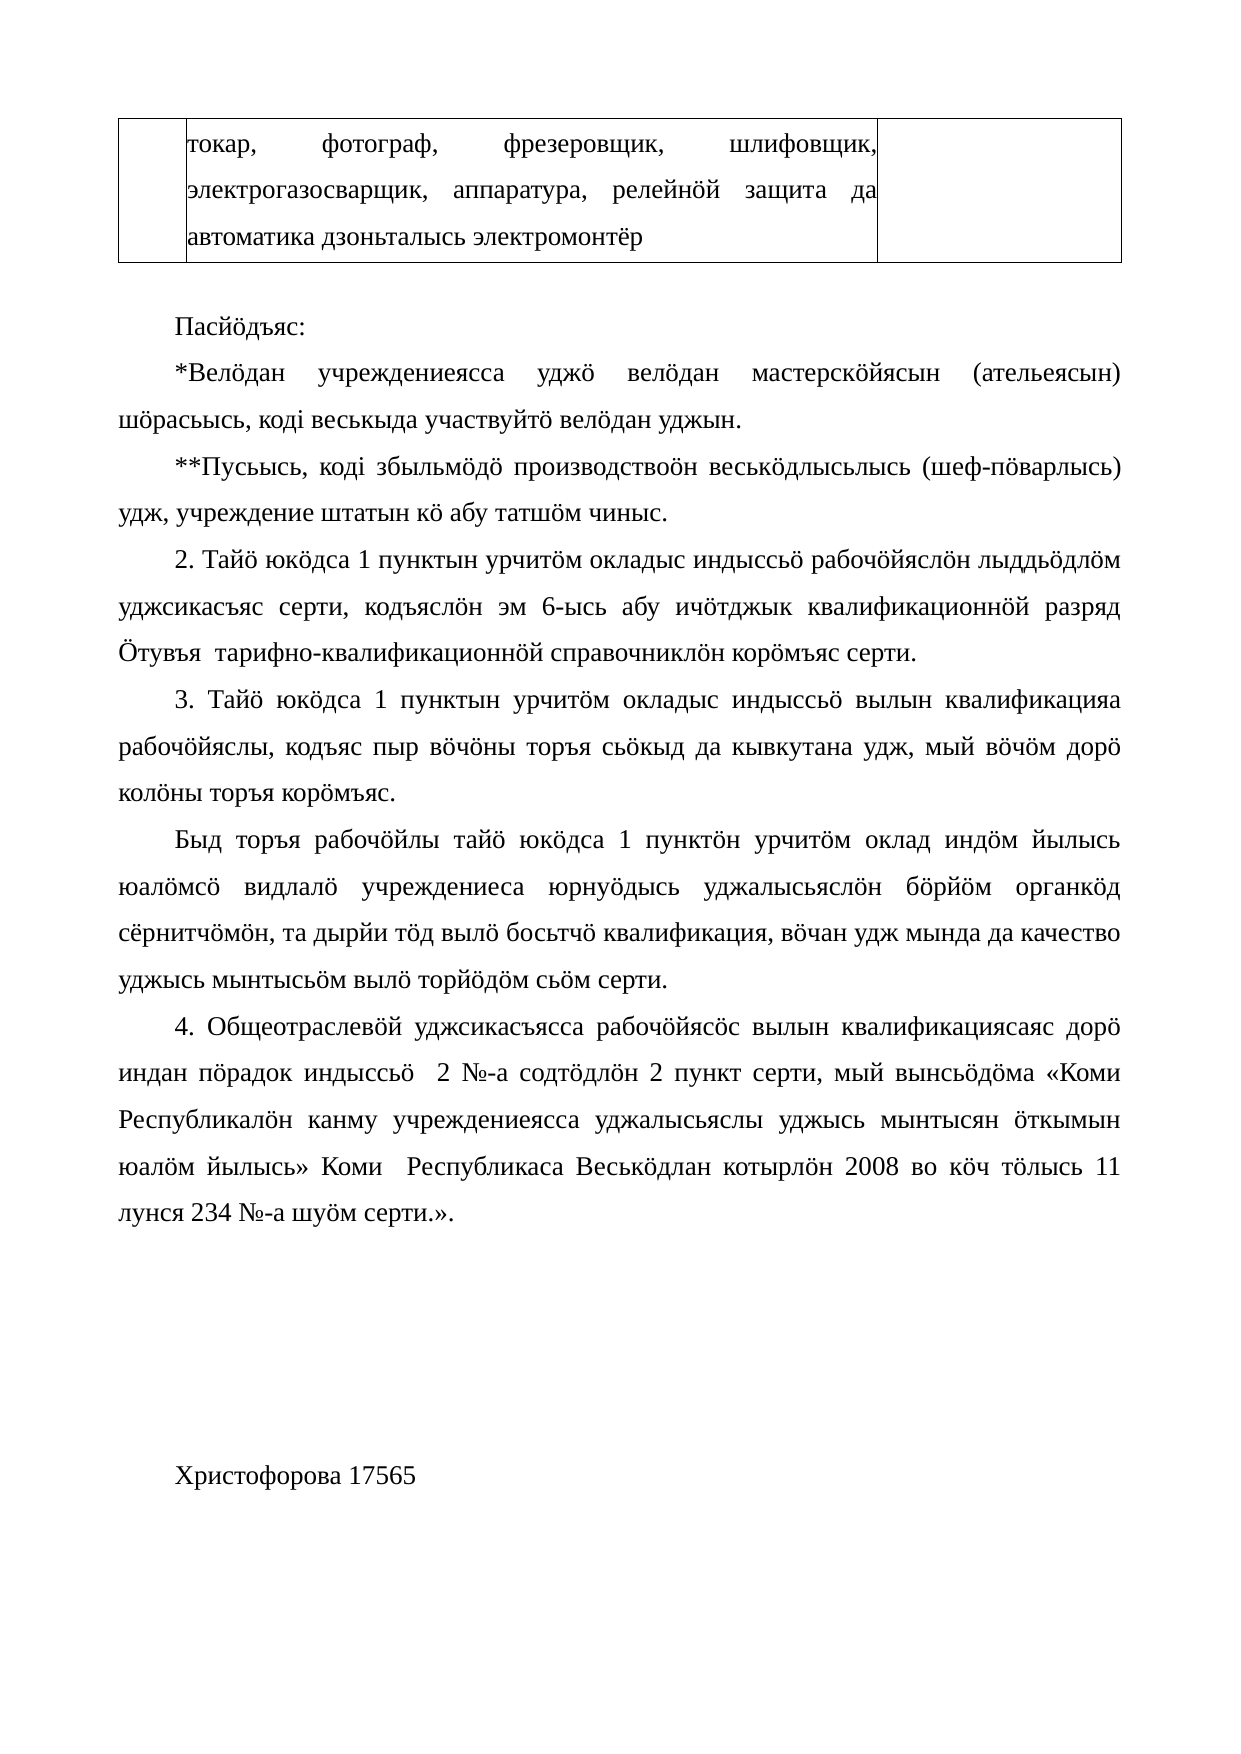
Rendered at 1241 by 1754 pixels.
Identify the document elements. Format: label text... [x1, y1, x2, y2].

text 2. Тайӧ юкӧдса 1 пунктын урчитӧм окладыс индыссьӧ рабочӧйяслӧн лыддьӧдлӧм уджсикасъяс серти, кодъяслӧн эм 6-ысь абу ичӧтджык квалификационнӧй разряд Ӧтувъя тарифно-квалификационнӧй справочниклӧн корӧмъяс серти. [118, 543, 1122, 668]
table_cell токар, фотограф, фрезеровщик, шлифовщик, электрогазосварщик, аппаратура, релейнӧй защита да автоматика дзоньталысь электромонтёр [187, 119, 877, 262]
text Быд торъя рабочӧйлы тайӧ юкӧдса 1 пунктӧн урчитӧм оклад индӧм йылысь юалӧмсӧ видлалӧ учреждениеса юрнуӧдысь уджалысьяслӧн бӧрйӧм органкӧд сёрнитчӧмӧн, та дырйи тӧд вылӧ босьтчӧ квалификация, вӧчан удж мында да качество уджысь мынтысьӧм вылӧ торйӧдӧм сьӧм серти. [118, 823, 1122, 994]
text *Велӧдан учреждениеясса уджӧ велӧдан мастерскӧйясын (ательеясын) шӧрасьысь, коді веськыда участвуйтӧ велӧдан уджын. [118, 356, 1122, 434]
text Христофорова 17565 [118, 1459, 1122, 1490]
text 3. Тайӧ юкӧдса 1 пунктын урчитӧм окладыс индыссьӧ вылын квалификацияа рабочӧйяслы, кодъяс пыр вӧчӧны торъя сьӧкыд да кывкутана удж, мый вӧчӧм дорӧ колӧны торъя корӧмъяс. [118, 683, 1122, 808]
table_cell [878, 119, 1121, 262]
text **Пусьысь, коді збыльмӧдӧ производствоӧн веськӧдлысьлысь (шеф-пӧварлысь) удж, учреждение штатын кӧ абу татшӧм чиныс. [118, 450, 1122, 528]
table_cell [119, 119, 186, 262]
text Пасйӧдъяс: [118, 310, 1122, 341]
text 4. Общеотраслевӧй уджсикасъясса рабочӧйясӧс вылын квалификациясаяс дорӧ индан пӧрадок индыссьӧ 2 №-а содтӧдлӧн 2 пункт серти, мый вынсьӧдӧма «Коми Республикалӧн канму учреждениеясса уджалысьяслы уджысь мынтысян ӧткымын юалӧм йылысь» Коми Республикаса Веськӧдлан котырлӧн 2008 во кӧч тӧлысь 11 лунся 234 №-а шуӧм серти.». [118, 1010, 1122, 1228]
